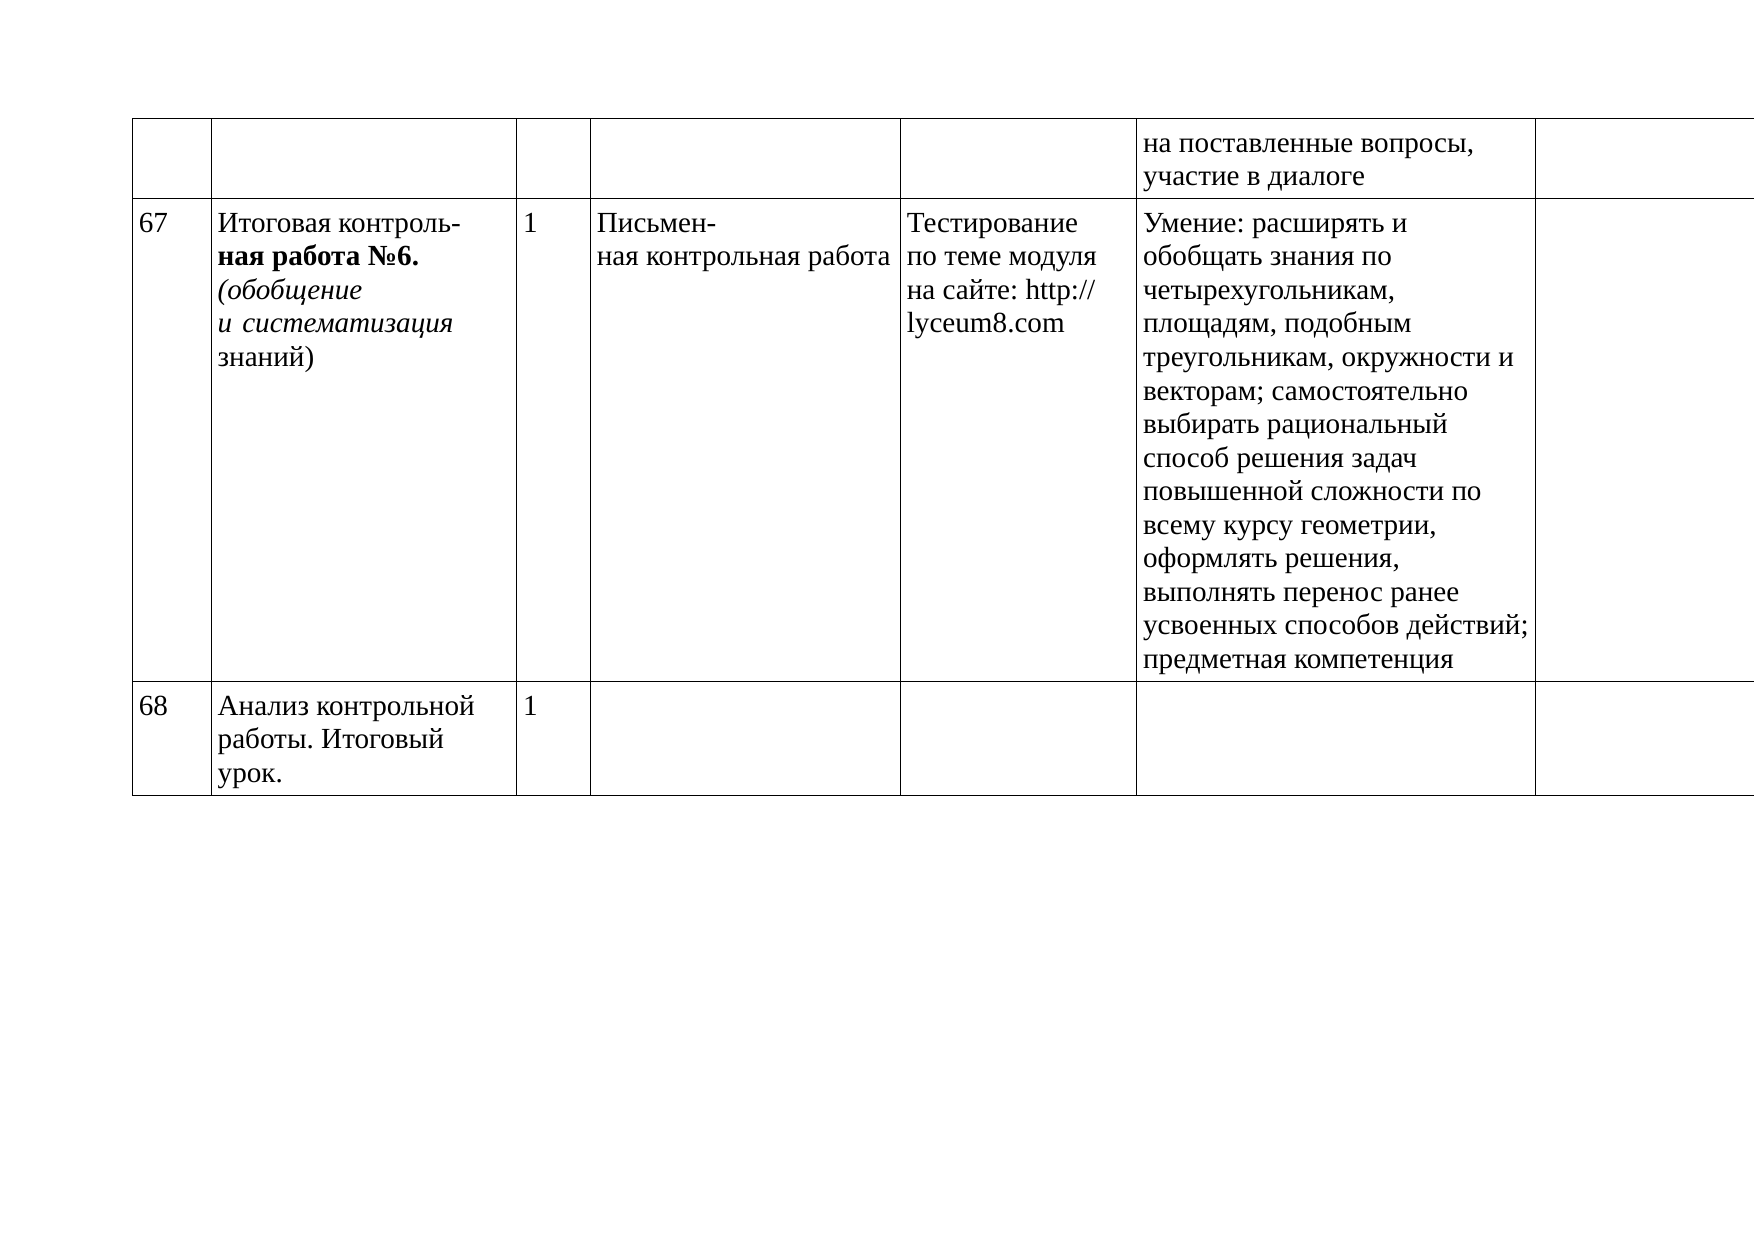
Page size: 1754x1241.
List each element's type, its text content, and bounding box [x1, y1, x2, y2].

table_cell Умение: расширять и обобщать знания по четырехугольникам, площадям, подобным треугольникам, окружности и векторам; самостоятельно выбирать рациональный способ решения задач повышенной сложности по всему курсу геометрии, оформлять решения, выполнять перенос ранее усвоенных способов действий; предметная компетенция [1137, 199, 1535, 681]
table_cell Письмен- ная контрольная работа [591, 199, 900, 681]
table_cell [212, 119, 516, 198]
table_cell Анализ контрольной работы. Итоговый урок. [212, 682, 516, 794]
table_cell 1 [517, 682, 590, 794]
table_cell 67 [133, 199, 211, 681]
table_cell [1536, 682, 1754, 794]
table_cell [133, 119, 211, 198]
table_cell [517, 119, 590, 198]
table_cell [1137, 682, 1535, 794]
table_cell [1536, 199, 1754, 681]
table_cell [901, 682, 1136, 794]
table_cell [1536, 119, 1754, 198]
table_cell на поставленные вопросы, участие в диалоге [1137, 119, 1535, 198]
table_cell Итоговая контроль- ная работа №6. (обобщение и систематизация знаний) [212, 199, 516, 681]
table_cell Тестирование по теме модуля на сайте: http:// lyceum8.com [901, 199, 1136, 681]
table_cell [901, 119, 1136, 198]
table_cell 68 [133, 682, 211, 794]
table_cell 1 [517, 199, 590, 681]
table_cell [591, 682, 900, 794]
table_cell [591, 119, 900, 198]
